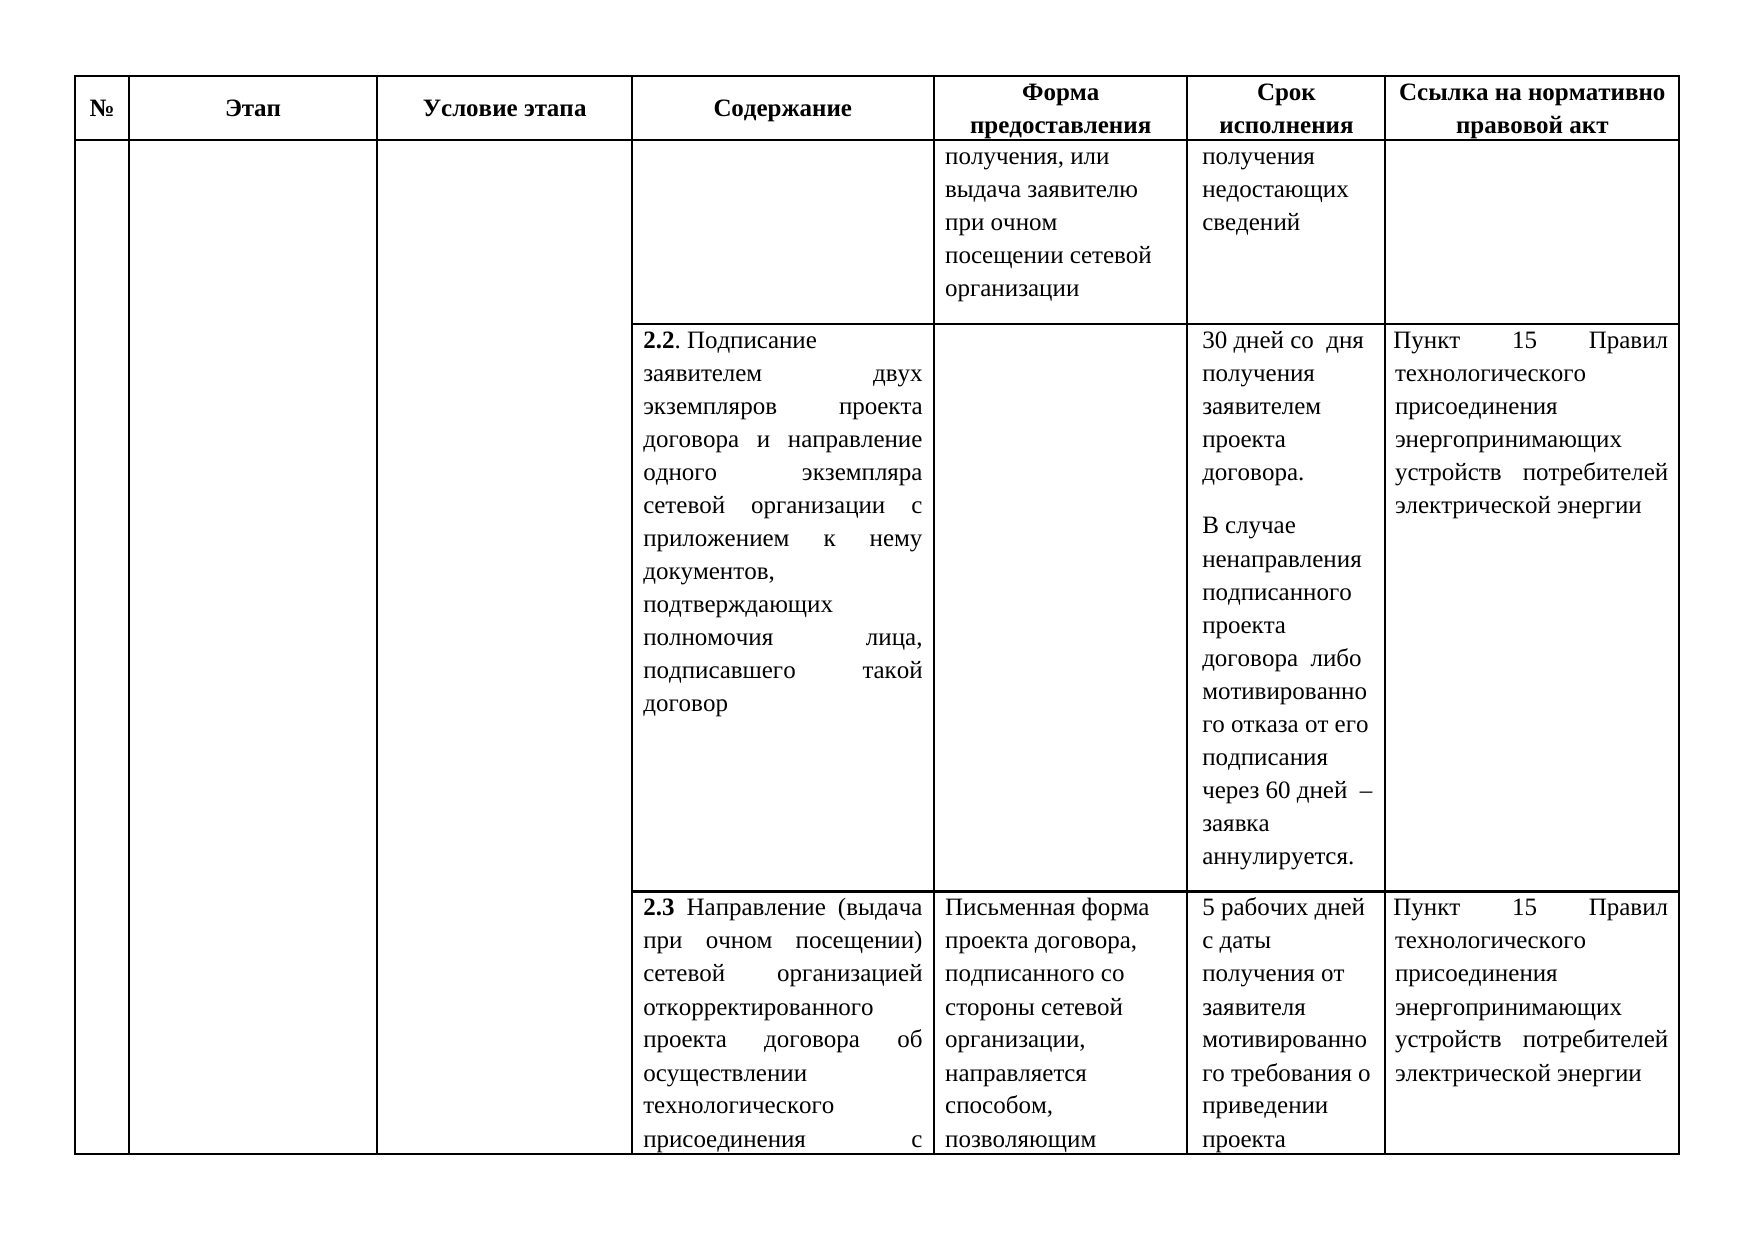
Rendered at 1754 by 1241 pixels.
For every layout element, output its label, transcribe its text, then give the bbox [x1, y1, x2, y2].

table_cell [935, 325, 1186, 890]
table_header Содержание [633, 77, 933, 139]
table_cell 30 дней со дня получения заявителем проекта договора. В случае ненаправления подписанного проекта договора либо мотивированного отказа от его подписания через 60 дней – заявка аннулируется. [1188, 325, 1384, 890]
table_cell 2.3 Направление (выдача при очном посещении) сетевой организацией откорректированного проекта договора об осуществлении технологического присоединения с [633, 893, 933, 1152]
table_cell Пункт 15 Правил технологического присоединения энергопринимающих устройств потребителей электрической энергии [1386, 325, 1678, 890]
table_cell [130, 141, 376, 1152]
table_cell 2.2. Подписание заявителем двух экземпляров проекта договора и направление одного экземпляра сетевой организации с приложением к нему документов, подтверждающих полномочия лица, подписавшего такой договор [633, 325, 933, 890]
table_cell [378, 141, 631, 1152]
table_cell [633, 141, 933, 323]
table_cell 5 рабочих дней с даты получения от заявителя мотивированного требования о приведении проекта [1188, 893, 1384, 1152]
table_header Форма предоставления [935, 77, 1186, 139]
table_cell Письменная форма проекта договора, подписанного со стороны сетевой организации, направляется способом, позволяющим [935, 893, 1186, 1152]
table_header Ссылка на нормативно правовой акт [1386, 77, 1678, 139]
table_header Условие этапа [378, 77, 631, 139]
table_header Срок исполнения [1188, 77, 1384, 139]
table_cell Пункт 15 Правил технологического присоединения энергопринимающих устройств потребителей электрической энергии [1386, 893, 1678, 1152]
table_header № [76, 77, 128, 139]
table_cell получения недостающих сведений [1188, 141, 1384, 323]
table_cell [76, 141, 128, 1152]
table_cell [1386, 141, 1678, 323]
table_cell получения, или выдача заявителю при очном посещении сетевой организации [935, 141, 1186, 323]
table_header Этап [130, 77, 376, 139]
